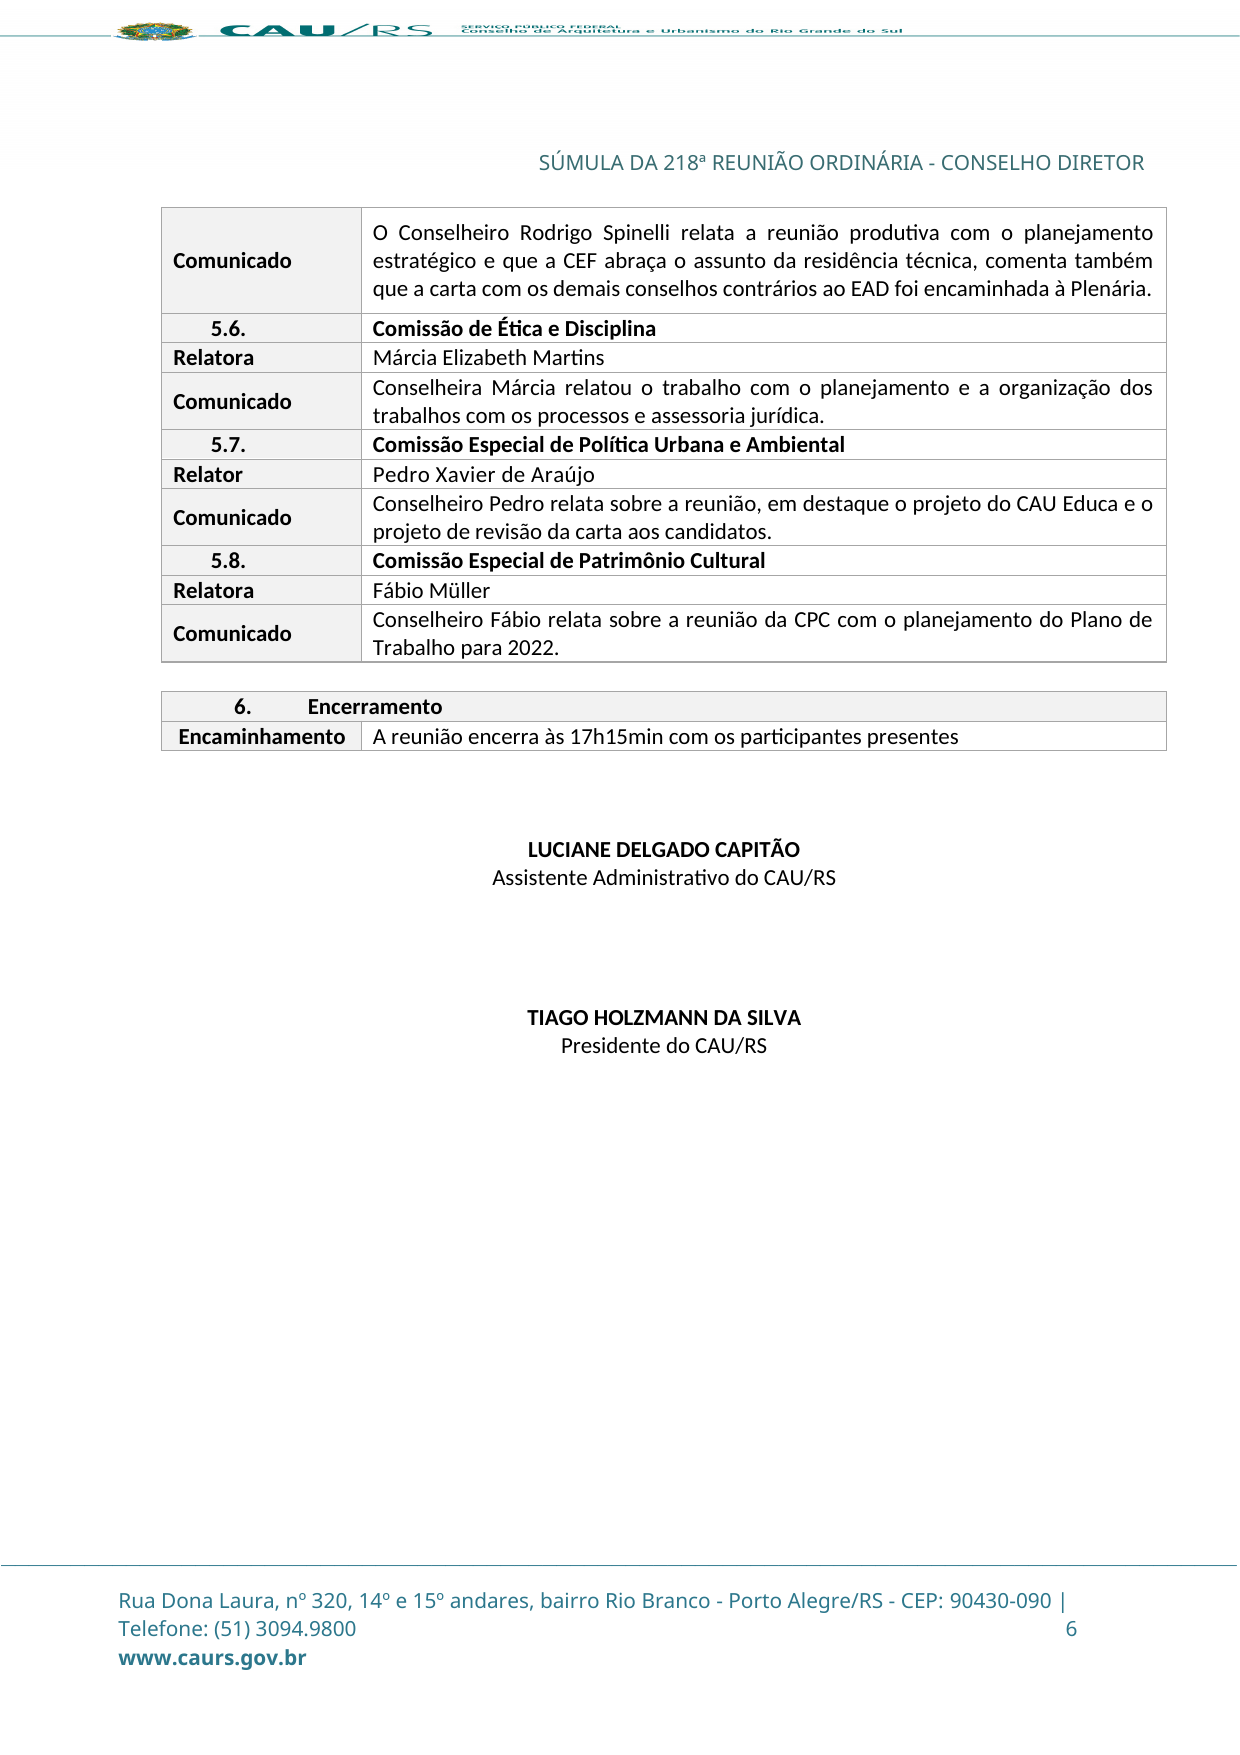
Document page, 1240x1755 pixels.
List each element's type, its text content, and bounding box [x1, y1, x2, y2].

table_cell Comunicado [162, 489, 361, 545]
table_cell Encaminhamento [162, 722, 361, 750]
table_cell [361, 663, 1166, 691]
table_cell Comissão Especial de Patrimônio Cultural [362, 546, 1166, 575]
table_cell Conselheiro Fábio relata sobre a reunião da CPC com o planejamento do Plano de Trabalho para 2022. [362, 605, 1166, 661]
table_cell Relatora [162, 576, 361, 604]
table_cell [162, 430, 361, 458]
table_cell [162, 314, 361, 342]
table_cell Comunicado [162, 208, 361, 313]
table_cell A reunião encerra às 17h15min com os participantes presentes [362, 722, 1166, 750]
table_cell Márcia Elizabeth Martins [362, 343, 1166, 372]
table_cell Fábio Müller [362, 576, 1166, 604]
text TIAGO HOLZMANN DA SILVA [177, 1003, 1151, 1031]
table_cell Encerramento [162, 692, 1166, 721]
table_cell Comissão Especial de Política Urbana e Ambiental [362, 430, 1166, 458]
table_cell Conselheira Márcia relatou o trabalho com o planejamento e a organização dos trabalhos com os processos e assessoria jurídica. [362, 373, 1166, 429]
table_cell Relator [162, 460, 361, 488]
table_cell Comunicado [162, 605, 361, 661]
text Assistente Administrativo do CAU/RS [177, 863, 1151, 891]
table_cell Comissão de Ética e Disciplina [362, 314, 1166, 342]
table_cell [162, 546, 361, 575]
text Presidente do CAU/RS [177, 1031, 1151, 1059]
table_cell Conselheiro Pedro relata sobre a reunião, em destaque o projeto do CAU Educa e o projeto de revisão da carta aos candidatos. [362, 489, 1166, 545]
table_cell Pedro Xavier de Araújo [362, 460, 1166, 488]
table_cell [162, 663, 361, 691]
table_cell Relatora [162, 343, 361, 372]
table_cell O Conselheiro Rodrigo Spinelli relata a reunião produtiva com o planejamento estratégico e que a CEF abraça o assunto da residência técnica, comenta também que a carta com os demais conselhos contrários ao EAD foi encaminhada à Plenária. [362, 208, 1166, 313]
text LUCIANE DELGADO CAPITÃO [177, 835, 1151, 863]
table_cell Comunicado [162, 373, 361, 429]
